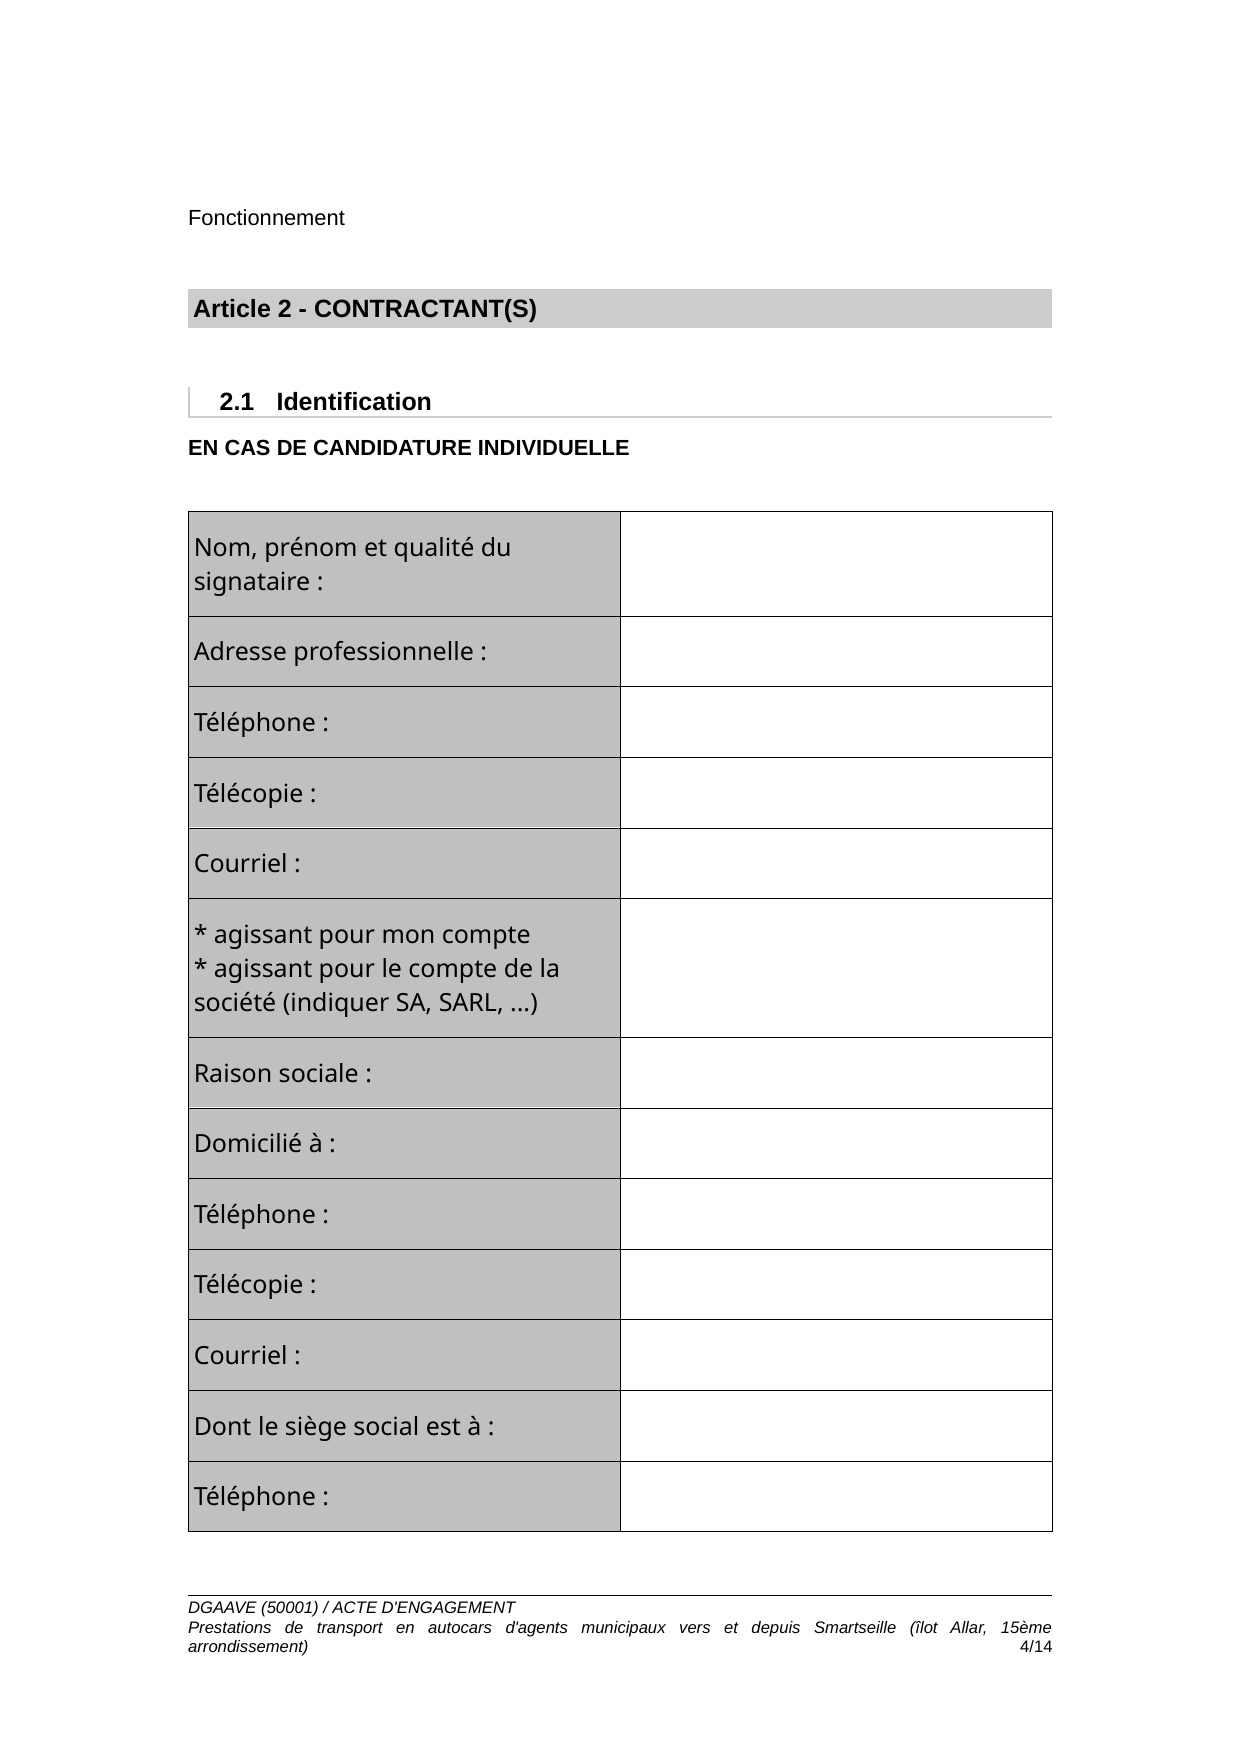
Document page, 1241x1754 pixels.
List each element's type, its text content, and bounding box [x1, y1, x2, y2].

table_cell [621, 617, 1052, 686]
table_header [621, 512, 1052, 616]
subtitle CONTRACTANT(S) [190, 291, 1050, 326]
table_cell Téléphone : [189, 1179, 620, 1249]
subtitle Identification [190, 387, 1052, 416]
table_header Nom, prénom et qualité du signataire : [189, 512, 620, 616]
table_cell Télécopie : [189, 1250, 620, 1319]
table_cell [621, 1462, 1052, 1531]
table_cell [621, 1391, 1052, 1461]
table_cell Domicilié à : [189, 1109, 620, 1178]
table_cell Adresse professionnelle : [189, 617, 620, 686]
table_cell Téléphone : [189, 1462, 620, 1531]
table_cell Télécopie : [189, 758, 620, 827]
table_cell [621, 687, 1052, 757]
table_cell [621, 829, 1052, 898]
table_cell Téléphone : [189, 687, 620, 757]
table_cell [621, 1038, 1052, 1107]
table_cell Raison sociale : [189, 1038, 620, 1107]
table_cell [621, 758, 1052, 827]
table_cell [621, 1109, 1052, 1178]
table_cell Courriel : [189, 1320, 620, 1390]
table_cell [621, 899, 1052, 1037]
table_cell Dont le siège social est à : [189, 1391, 620, 1461]
text EN CAS DE CANDIDATURE INDIVIDUELLE [188, 435, 1052, 461]
table_cell [621, 1250, 1052, 1319]
table_cell [621, 1179, 1052, 1249]
table_cell [621, 1320, 1052, 1390]
table_cell Courriel : [189, 829, 620, 898]
text Fonctionnement [188, 204, 1052, 230]
table_cell * agissant pour mon compte * agissant pour le compte de la société (indiquer SA, SARL, ...) [189, 899, 620, 1037]
